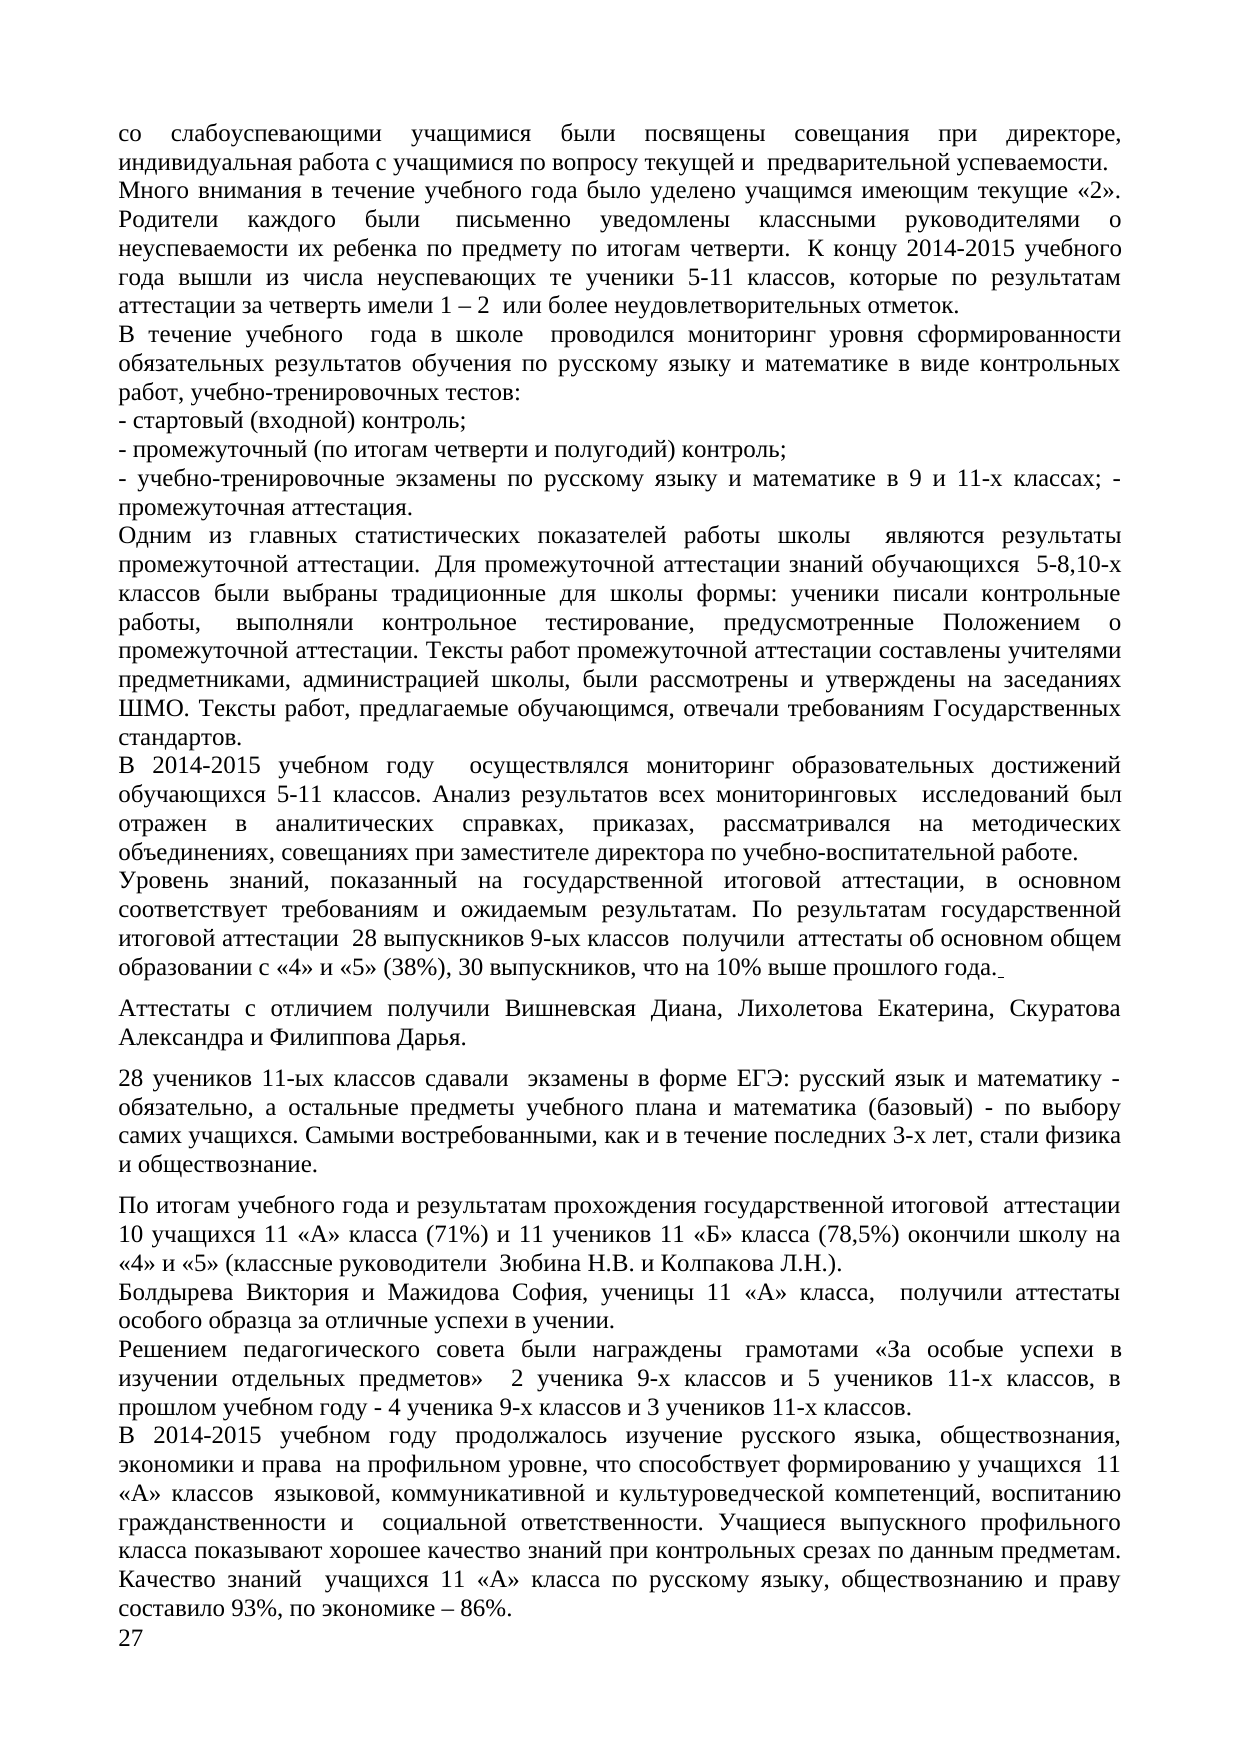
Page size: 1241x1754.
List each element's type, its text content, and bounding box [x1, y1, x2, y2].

text - стартовый (входной) контроль; [118, 406, 1122, 434]
text Аттестаты с отличием получили Вишневская Диана, Лихолетова Екатерина, Скуратова Александра и Филиппова Дарья. [118, 993, 1122, 1051]
text Болдырева Виктория и Мажидова София, ученицы 11 «А» класса, получили аттестаты особого образца за отличные успехи в учении. [118, 1277, 1122, 1334]
text Одним из главных статистических показателей работы школы являются результаты промежуточной аттестации. Для промежуточной аттестации знаний обучающихся 5-8,10-х классов были выбраны традиционные для школы формы: ученики писали контрольные работы, выполняли контрольное тестирование, предусмотренные Положением о промежуточной аттестации. Тексты работ промежуточной аттестации составлены учителями предметниками, администрацией школы, были рассмотрены и утверждены на заседаниях ШМО. Тексты работ, предлагаемые обучающимся, отвечали требованиям Государственных стандартов. [118, 521, 1122, 751]
text В 2014-2015 учебном году продолжалось изучение русского языка, обществознания, экономики и права на профильном уровне, что способствует формированию у учащихся 11 «А» классов языковой, коммуникативной и культуроведческой компетенций, воспитанию гражданственности и социальной ответственности. Учащиеся выпускного профильного класса показывают хорошее качество знаний при контрольных срезах по данным предметам. Качество знаний учащихся 11 «А» класса по русскому языку, обществознанию и праву составило 93%, по экономике – 86%. [118, 1421, 1122, 1622]
text Много внимания в течение учебного года было уделено учащимся имеющим текущие «2». Родители каждого были письменно уведомлены классными руководителями о неуспеваемости их ребенка по предмету по итогам четверти. К концу 2014-2015 учебного года вышли из числа неуспевающих те ученики 5-11 классов, которые по результатам аттестации за четверть имели 1 – 2 или более неудовлетворительных отметок. [118, 176, 1122, 319]
text 28 учеников 11-ых классов сдавали экзамены в форме ЕГЭ: русский язык и математику - обязательно, а остальные предметы учебного плана и математика (базовый) - по выбору самих учащихся. Самыми востребованными, как и в течение последних 3-х лет, стали физика и обществознание. [118, 1063, 1122, 1178]
text - промежуточный (по итогам четверти и полугодий) контроль; [118, 434, 1122, 463]
text В 2014-2015 учебном году осуществлялся мониторинг образовательных достижений обучающихся 5-11 классов. Анализ результатов всех мониторинговых исследований был отражен в аналитических справках, приказах, рассматривался на методических объединениях, совещаниях при заместителе директора по учебно-воспитательной работе. [118, 751, 1122, 866]
text - учебно-тренировочные экзамены по русскому языку и математике в 9 и 11-х классах; -промежуточная аттестация. [118, 463, 1122, 521]
text Уровень знаний, показанный на государственной итоговой аттестации, в основном соответствует требованиям и ожидаемым результатам. По результатам государственной итоговой аттестации 28 выпускников 9-ых классов получили аттестаты об основном общем образовании с «4» и «5» (38%), 30 выпускников, что на 10% выше прошлого года. [118, 866, 1122, 981]
text В течение учебного года в школе проводился мониторинг уровня сформированности обязательных результатов обучения по русскому языку и математике в виде контрольных работ, учебно-тренировочных тестов: [118, 319, 1122, 406]
text со слабоуспевающими учащимися были посвящены совещания при директоре, индивидуальная работа с учащимися по вопросу текущей и предварительной успеваемости. [118, 118, 1122, 176]
text По итогам учебного года и результатам прохождения государственной итоговой аттестации 10 учащихся 11 «А» класса (71%) и 11 учеников 11 «Б» класса (78,5%) окончили школу на «4» и «5» (классные руководители Зюбина Н.В. и Колпакова Л.Н.). [118, 1191, 1122, 1277]
text Решением педагогического совета были награждены грамотами «За особые успехи в изучении отдельных предметов» 2 ученика 9-х классов и 5 учеников 11-х классов, в прошлом учебном году - 4 ученика 9-х классов и 3 учеников 11-х классов. [118, 1334, 1122, 1421]
